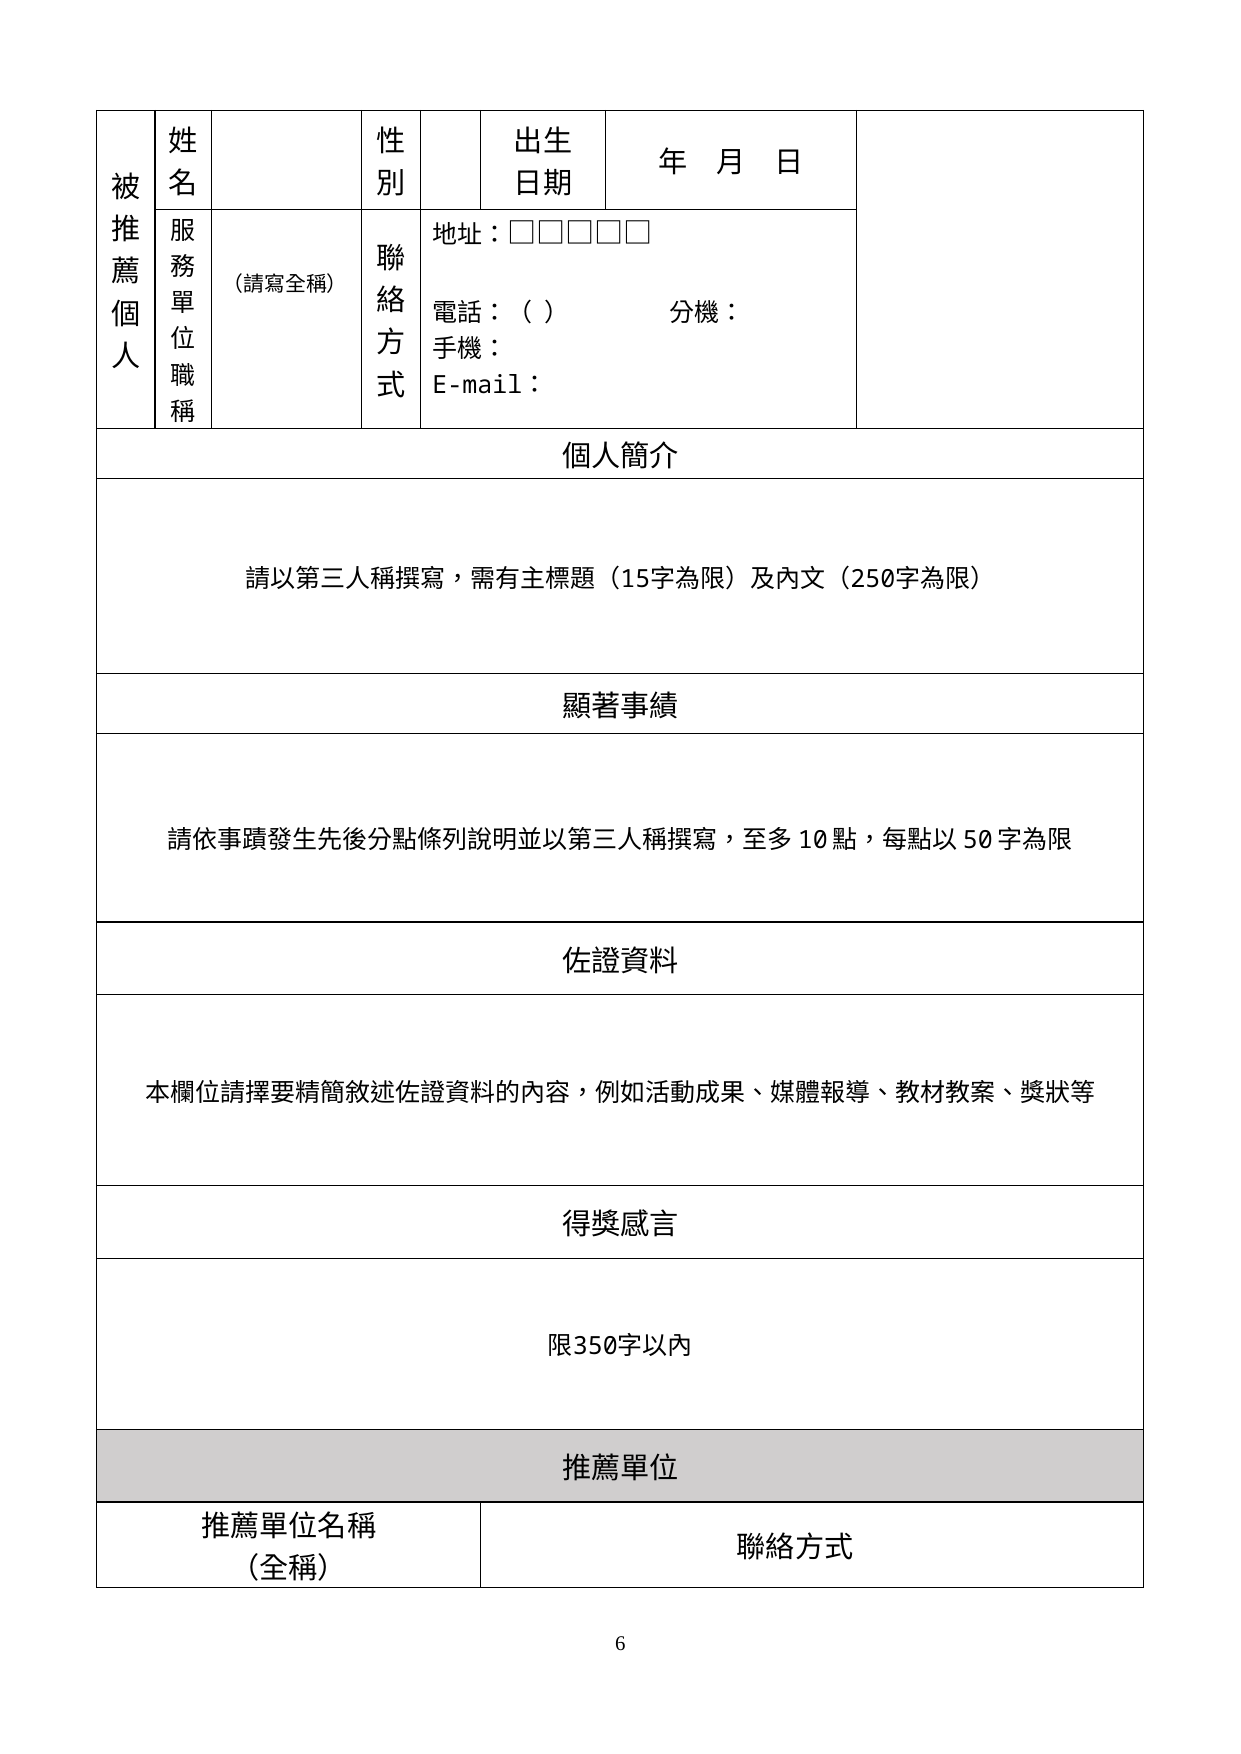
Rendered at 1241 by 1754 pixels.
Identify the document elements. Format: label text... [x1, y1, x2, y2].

table_cell 推薦單位 [97, 1430, 1143, 1501]
table_cell 佐證資料 [97, 923, 1143, 994]
table_cell [421, 111, 480, 209]
table_cell （請寫全稱） [212, 210, 361, 428]
table_cell 限350字以內 [97, 1259, 1143, 1428]
table_cell 得獎感言 [97, 1186, 1143, 1258]
table_cell 出生 日期 [481, 111, 605, 209]
table_cell 本欄位請擇要精簡敘述佐證資料的內容，例如活動成果、媒體報導、教材教案、獎狀等 [97, 995, 1143, 1185]
table_cell 顯著事績 [97, 674, 1143, 733]
table_cell 請依事蹟發生先後分點條列說明並以第三人稱撰寫，至多10點，每點以50字為限 [97, 734, 1143, 921]
table_cell 姓名 [156, 111, 211, 209]
table_cell 聯絡方式 [481, 1503, 1143, 1587]
table_header [857, 111, 1143, 428]
table_cell 服務單位職稱 [156, 210, 211, 428]
table_cell 地址：□□□□□ 電話：（ ） 分機： 手機： E-mail： [421, 210, 856, 428]
table_cell 請以第三人稱撰寫，需有主標題（15字為限）及內文（250字為限） [97, 479, 1143, 673]
table_cell 年 月 日 [606, 111, 856, 209]
table_cell [212, 111, 361, 209]
table_cell 推薦單位名稱 （全稱） [97, 1503, 480, 1587]
table_cell 聯絡方式 [362, 210, 420, 428]
table_cell 性別 [362, 111, 420, 209]
table_cell 被推薦個人 [97, 111, 154, 428]
table_cell 個人簡介 [97, 429, 1143, 478]
